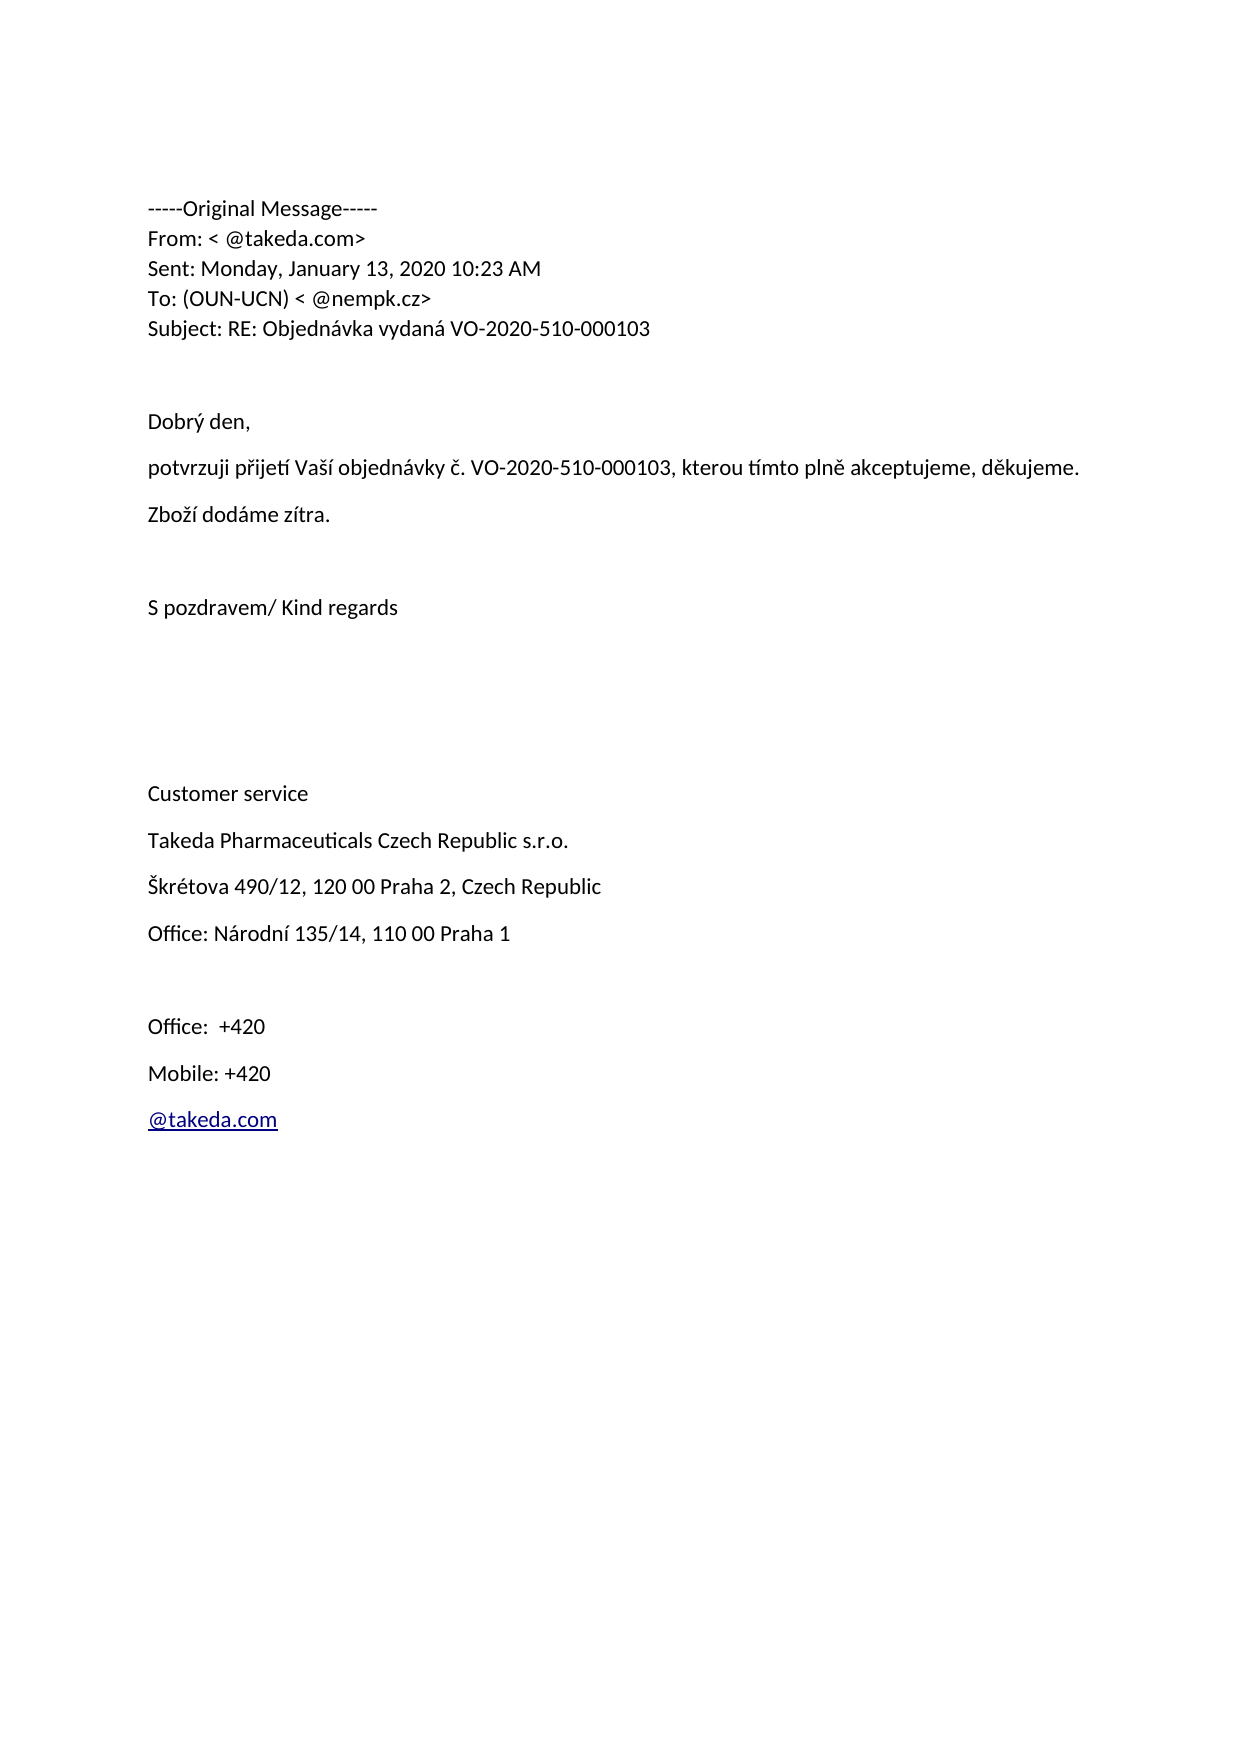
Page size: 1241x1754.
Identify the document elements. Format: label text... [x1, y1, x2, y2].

text Customer service [148, 779, 1093, 807]
text Takeda Pharmaceuticals Czech Republic s.r.o. [148, 826, 1093, 854]
text @takeda.com [148, 1105, 1093, 1133]
text Zboží dodáme zítra. [148, 500, 1093, 528]
text -----Original Message----- From: < @takeda.com> Sent: Monday, January 13, 2020 10:23 AM To: (OUN-UCN) < @nempk.cz> Subject: RE: Objednávka vydaná VO-2020-510-000103 [148, 194, 1093, 342]
text Škrétova 490/12, 120 00 Praha 2, Czech Republic [148, 872, 1093, 901]
text Dobrý den, [148, 407, 1093, 435]
text Office: +420 [148, 1012, 1093, 1040]
text Office: Národní 135/14, 110 00 Praha 1 [148, 919, 1093, 947]
text S pozdravem/ Kind regards [148, 593, 1093, 621]
text potvrzuji přijetí Vaší objednávky č. VO-2020-510-000103, kterou tímto plně akceptujeme, děkujeme. [148, 453, 1093, 481]
text Mobile: +420 [148, 1059, 1093, 1087]
